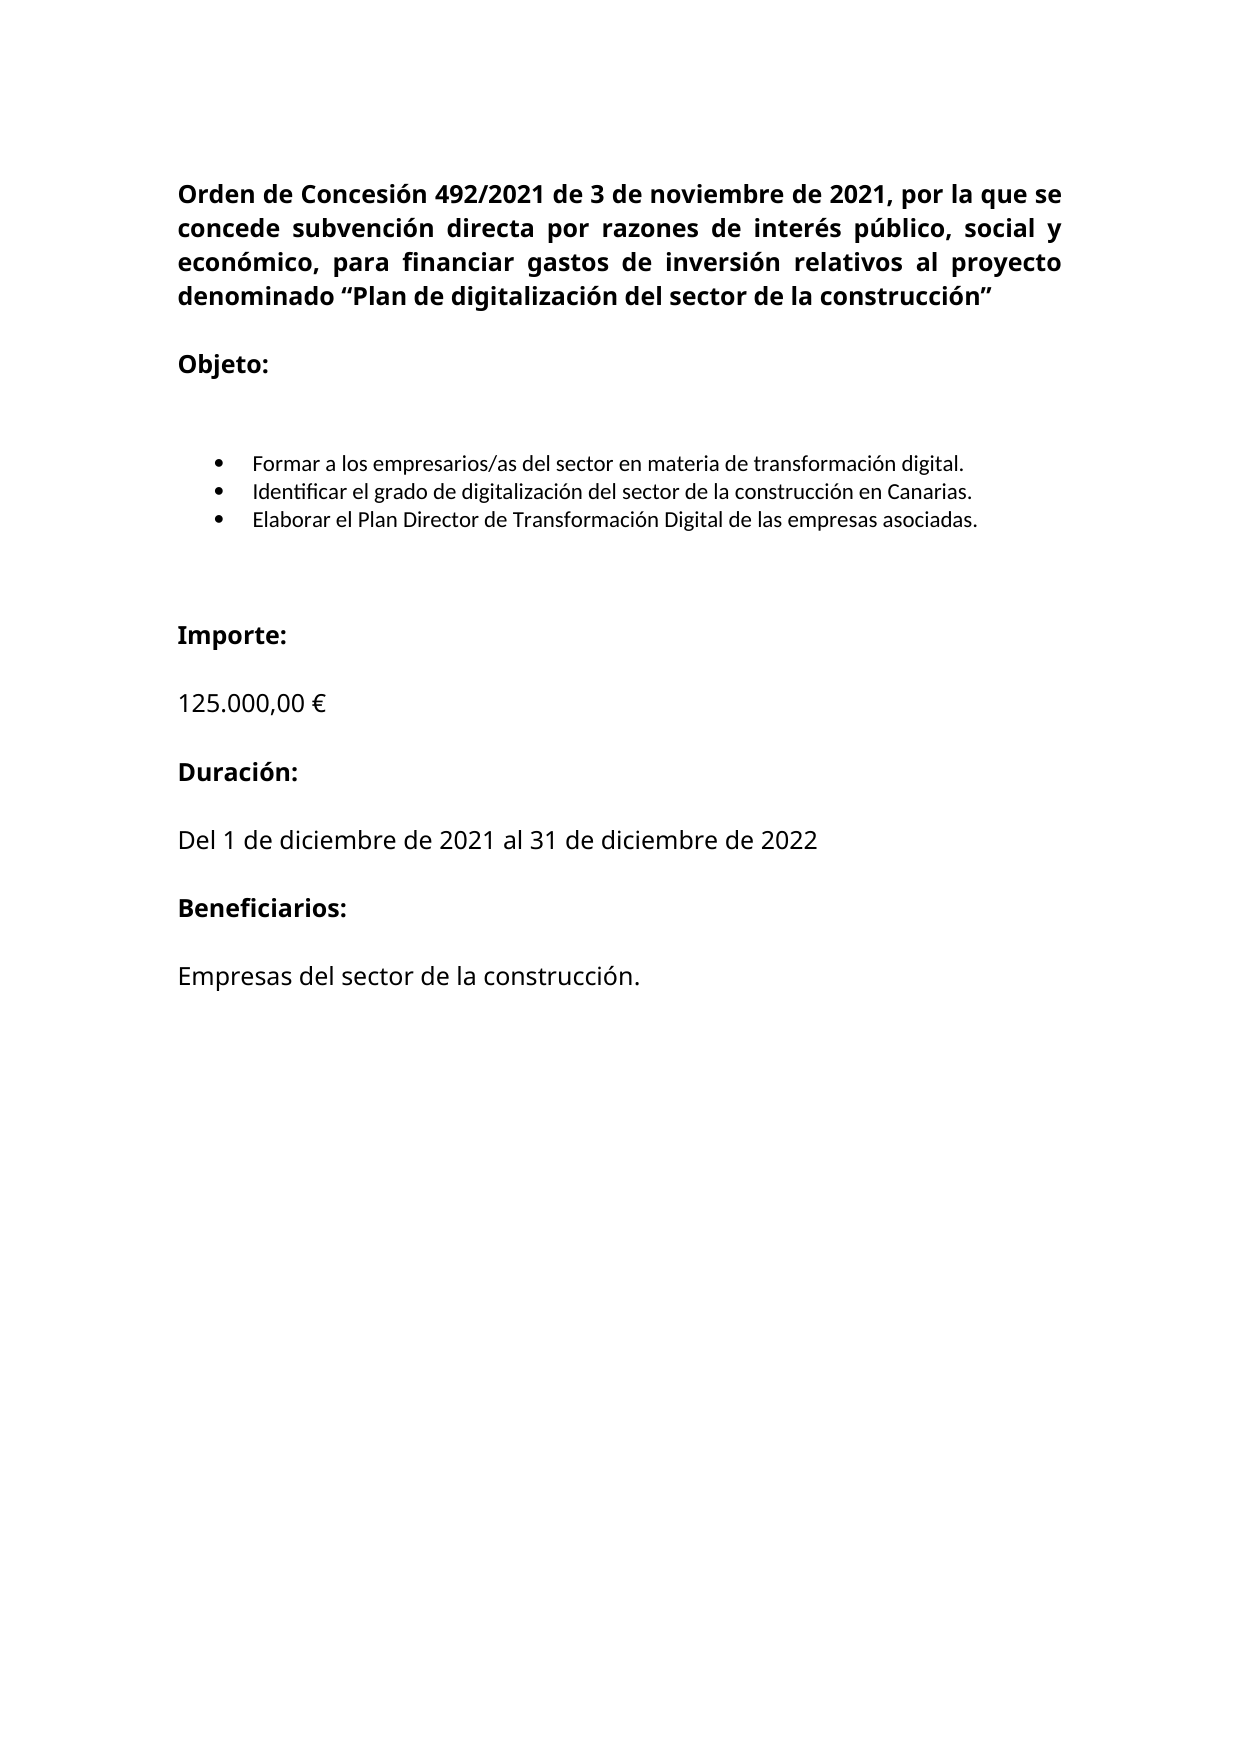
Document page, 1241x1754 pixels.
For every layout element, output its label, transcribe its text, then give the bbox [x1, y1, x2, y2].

text Orden de Concesión 492/2021 de 3 de noviembre de 2021, por la que se concede subvención directa por razones de interés público, social y económico, para financiar gastos de inversión relativos al proyecto denominado “Plan de digitalización del sector de la construcción” [177, 176, 1063, 313]
text Del 1 de diciembre de 2021 al 31 de diciembre de 2022 [177, 822, 1063, 856]
text Importe: [177, 618, 1063, 652]
text Beneficiarios: [177, 890, 1063, 924]
list Elaborar el Plan Director de Transformación Digital de las empresas asociadas. [215, 505, 1063, 533]
text Objeto: [177, 347, 1063, 381]
list Formar a los empresarios/as del sector en materia de transformación digital. [215, 449, 1063, 477]
text Duración: [177, 754, 1063, 788]
text Empresas del sector de la construcción. [177, 958, 1063, 993]
text 125.000,00 € [177, 686, 1063, 720]
list Identificar el grado de digitalización del sector de la construcción en Canarias. [215, 477, 1063, 505]
